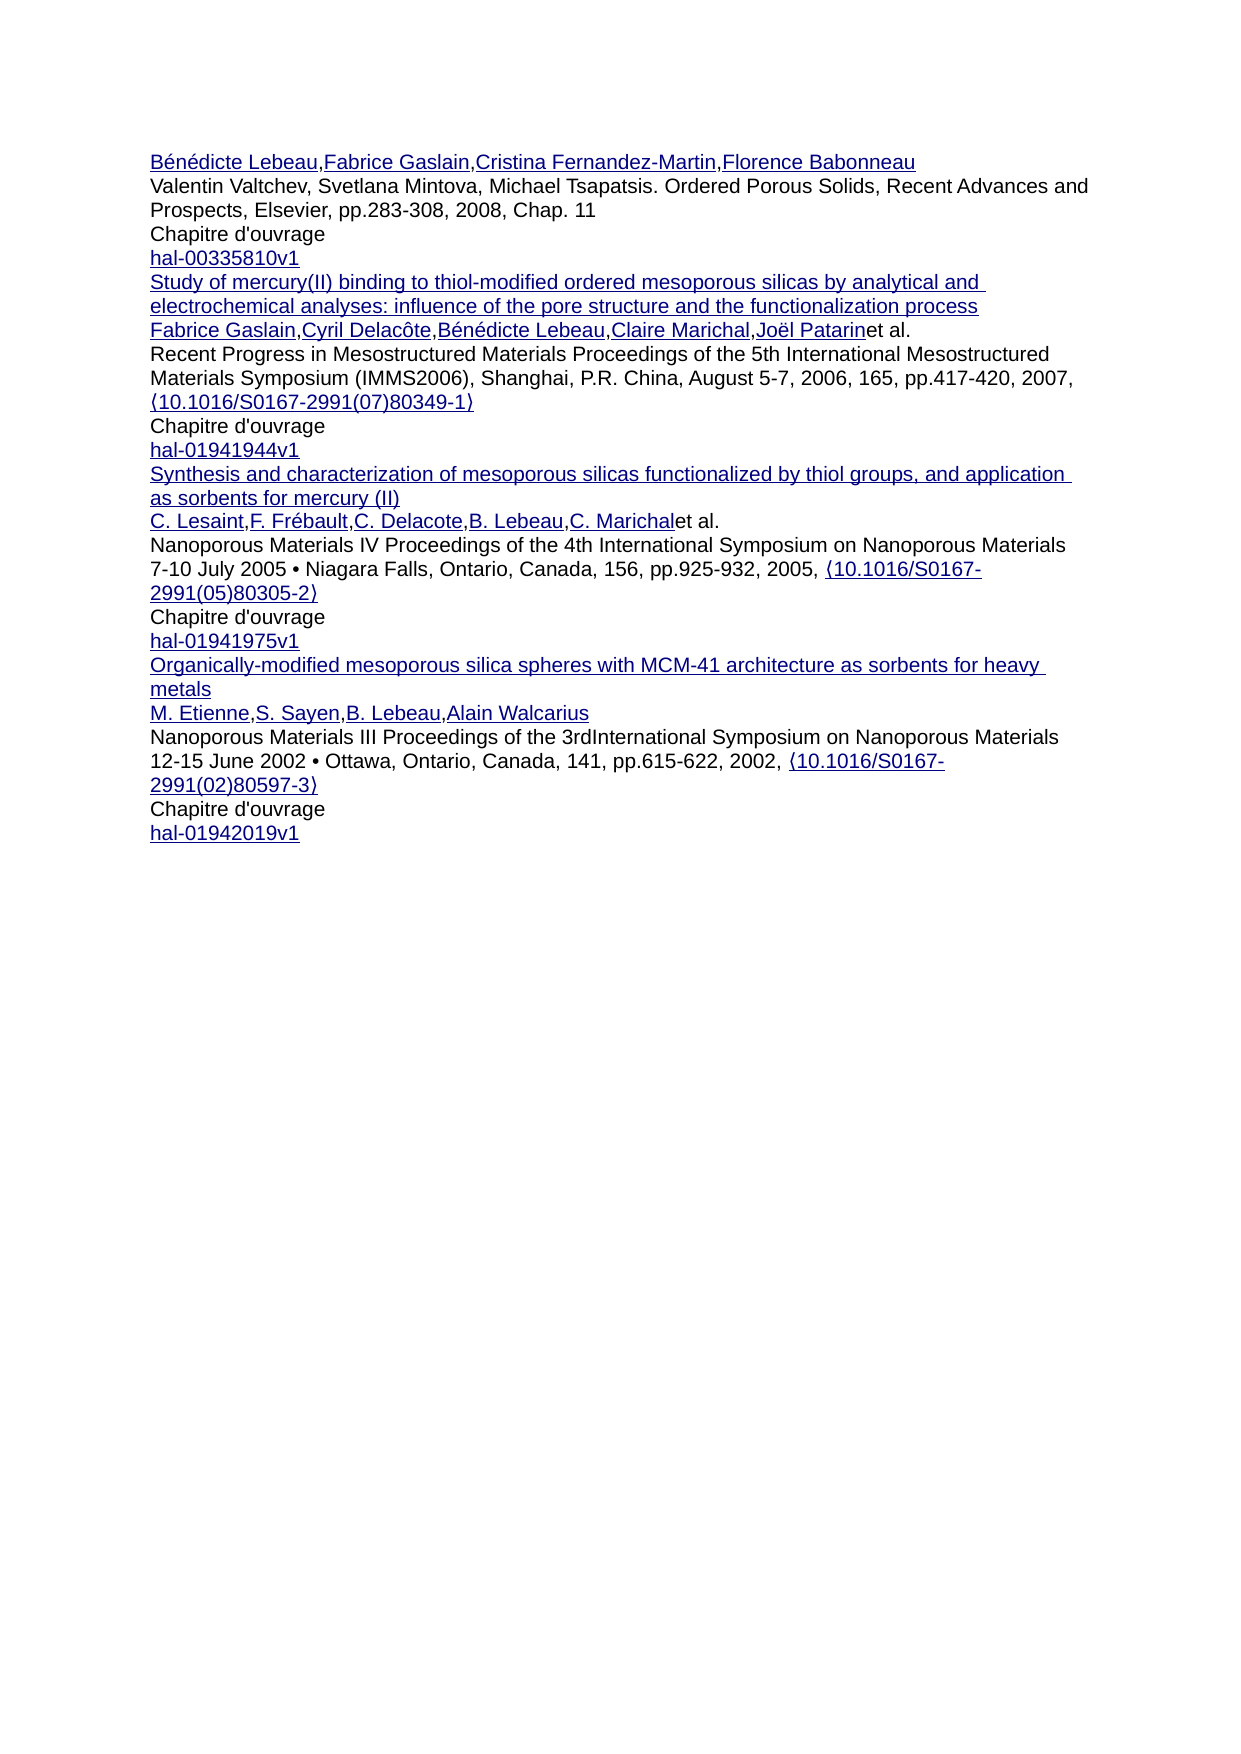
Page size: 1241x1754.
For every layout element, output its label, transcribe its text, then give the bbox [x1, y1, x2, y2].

table_cell Organically-modified mesoporous silica spheres with MCM-41 architecture as sorbents for heavy metals M. Etienne,S. Sayen,B. Lebeau,Alain Walcarius Nanoporous Materials III Proceedings of the 3rdInternational Symposium on Nanoporous Materials 12-15 June 2002 • Ottawa, Ontario, Canada, 141, pp.615-622, 2002, ⟨10.1016/S0167-2991(02)80597-3⟩ Chapitre d'ouvrage hal-01942019v1 [150, 653, 1090, 845]
table_cell Bénédicte Lebeau,Fabrice Gaslain,Cristina Fernandez-Martin,Florence Babonneau Valentin Valtchev, Svetlana Mintova, Michael Tsapatsis. Ordered Porous Solids, Recent Advances and Prospects, Elsevier, pp.283-308, 2008, Chap. 11 Chapitre d'ouvrage hal-00335810v1 [150, 150, 1090, 270]
table_cell Study of mercury(II) binding to thiol-modified ordered mesoporous silicas by analytical and electrochemical analyses: influence of the pore structure and the functionalization process Fabrice Gaslain,Cyril Delacôte,Bénédicte Lebeau,Claire Marichal,Joël Patarinet al. Recent Progress in Mesostructured Materials Proceedings of the 5th International Mesostructured Materials Symposium (IMMS2006), Shanghai, P.R. China, August 5-7, 2006, 165, pp.417-420, 2007, ⟨10.1016/S0167-2991(07)80349-1⟩ Chapitre d'ouvrage hal-01941944v1 [150, 270, 1090, 461]
table_cell Synthesis and characterization of mesoporous silicas functionalized by thiol groups, and application as sorbents for mercury (II) C. Lesaint,F. Frébault,C. Delacote,B. Lebeau,C. Marichalet al. Nanoporous Materials IV Proceedings of the 4th International Symposium on Nanoporous Materials 7-10 July 2005 • Niagara Falls, Ontario, Canada, 156, pp.925-932, 2005, ⟨10.1016/S0167-2991(05)80305-2⟩ Chapitre d'ouvrage hal-01941975v1 [150, 461, 1090, 653]
